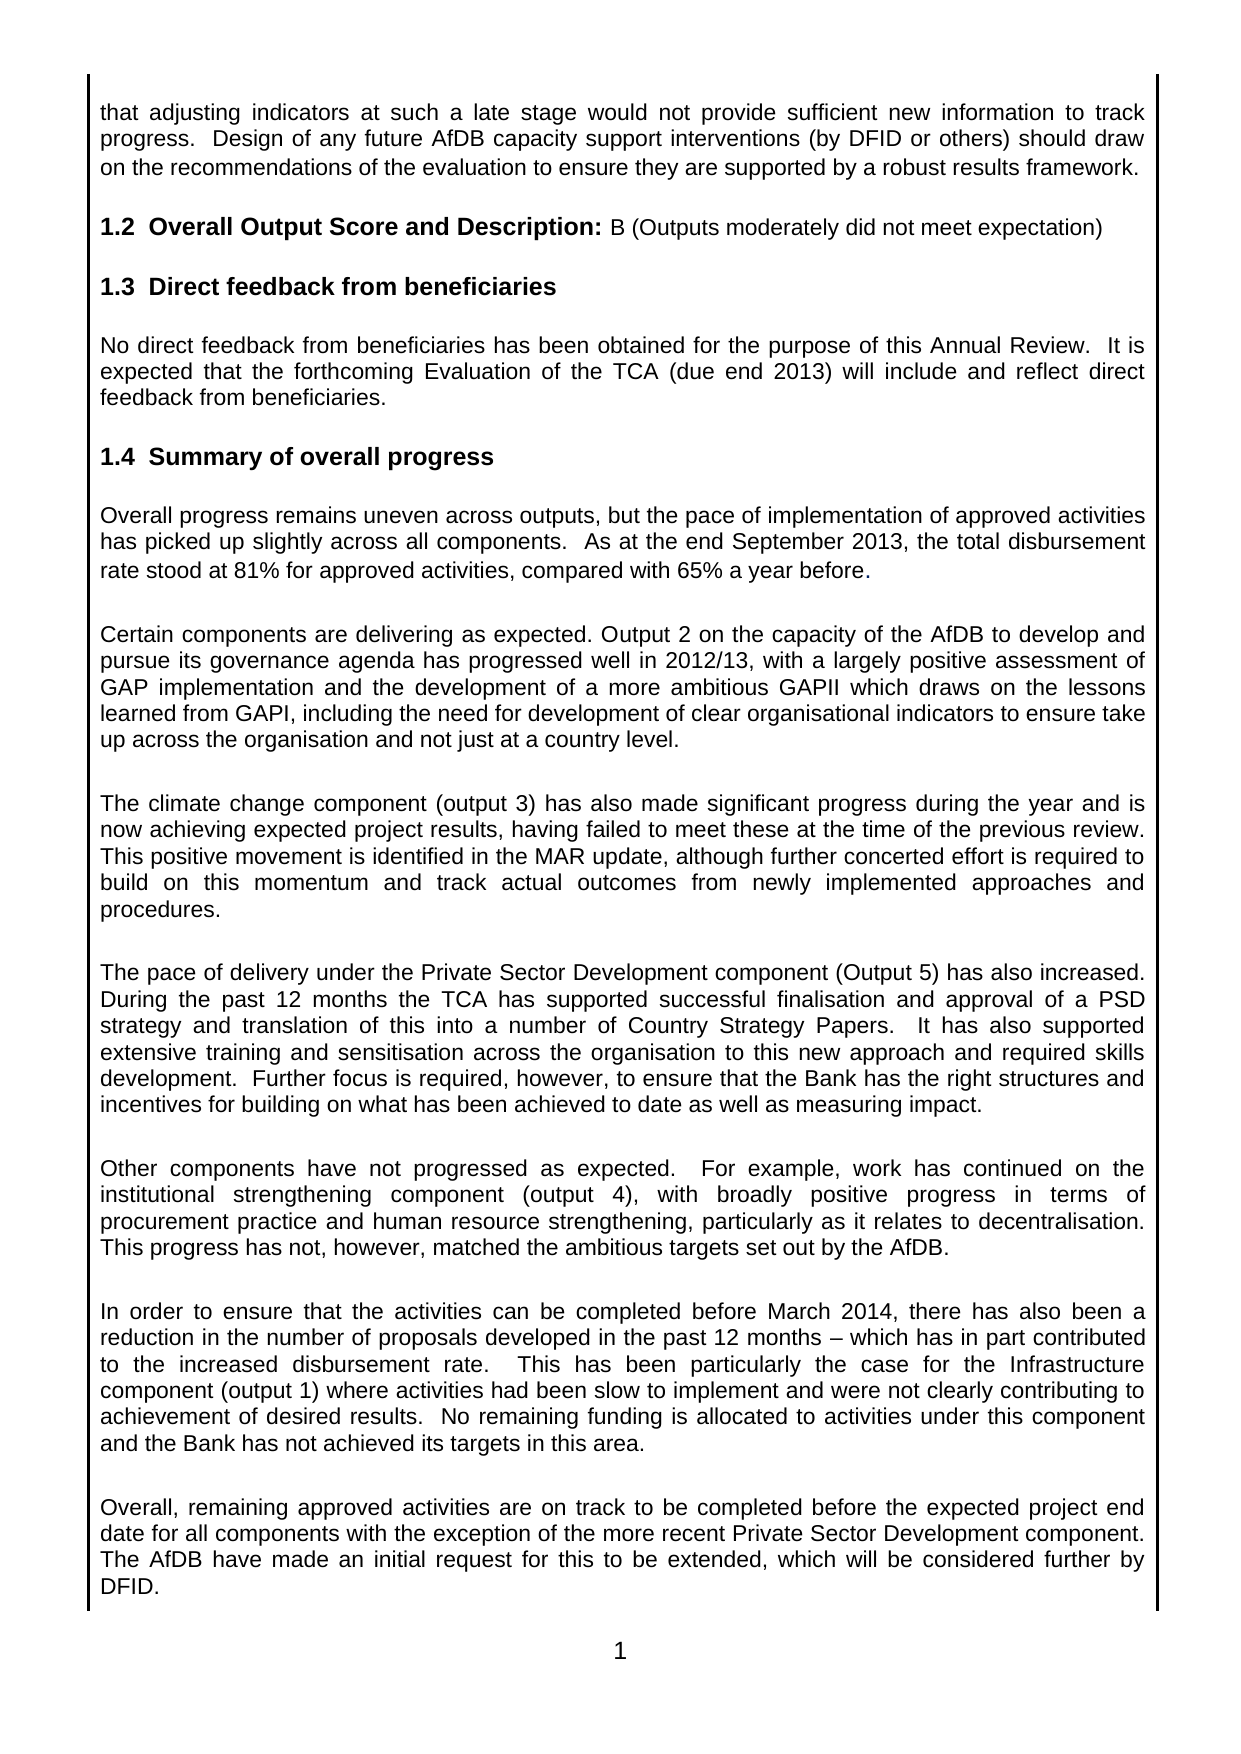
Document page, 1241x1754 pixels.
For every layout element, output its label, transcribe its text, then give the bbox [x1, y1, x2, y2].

table_cell 1.4 Summary of overall progress Overall progress remains uneven across outputs, but the pace of implementation of approved activities has picked up slightly across all components. As at the end September 2013, the total disbursement rate stood at 81% for approved activities, compared with 65% a year before. Certain components are delivering as expected. Output 2 on the capacity of the AfDB to develop and pursue its governance agenda has progressed well in 2012/13, with a largely positive assessment of GAP implementation and the development of a more ambitious GAPII which draws on the lessons learned from GAPI, including the need for development of clear organisational indicators to ensure take up across the organisation and not just at a country level. The climate change component (output 3) has also made significant progress during the year and is now achieving expected project results, having failed to meet these at the time of the previous review. This positive movement is identified in the MAR update, although further concerted effort is required to build on this momentum and track actual outcomes from newly implemented approaches and procedures. The pace of delivery under the Private Sector Development component (Output 5) has also increased. During the past 12 months the TCA has supported successful finalisation and approval of a PSD strategy and translation of this into a number of Country Strategy Papers. It has also supported extensive training and sensitisation across the organisation to this new approach and required skills development. Further focus is required, however, to ensure that the Bank has the right structures and incentives for building on what has been achieved to date as well as measuring impact. Other components have not progressed as expected. For example, work has continued on the institutional strengthening component (output 4), with broadly positive progress in terms of procurement practice and human resource strengthening, particularly as it relates to decentralisation. This progress has not, however, matched the ambitious targets set out by the AfDB. In order to ensure that the activities can be completed before March 2014, there has also been a reduction in the number of proposals developed in the past 12 months – which has in part contributed to the increased disbursement rate. This has been particularly the case for the Infrastructure component (output 1) where activities had been slow to implement and were not clearly contributing to achievement of desired results. No remaining funding is allocated to activities under this component and the Bank has not achieved its targets in this area. Overall, remaining approved activities are on track to be completed before the expected project end date for all components with the exception of the more recent Private Sector Development component. The AfDB have made an initial request for this to be extended, which will be considered further by DFID. [90, 417, 1156, 1611]
table_cell that adjusting indicators at such a late stage would not provide sufficient new information to track progress. Design of any future AfDB capacity support interventions (by DFID or others) should draw on the recommendations of the evaluation to ensure they are supported by a robust results framework. 1.2 Overall Output Score and Description: B (Outputs moderately did not meet expectation) 1.3 Direct feedback from beneficiaries No direct feedback from beneficiaries has been obtained for the purpose of this Annual Review. It is expected that the forthcoming Evaluation of the TCA (due end 2013) will include and reflect direct feedback from beneficiaries. [90, 74, 1156, 417]
